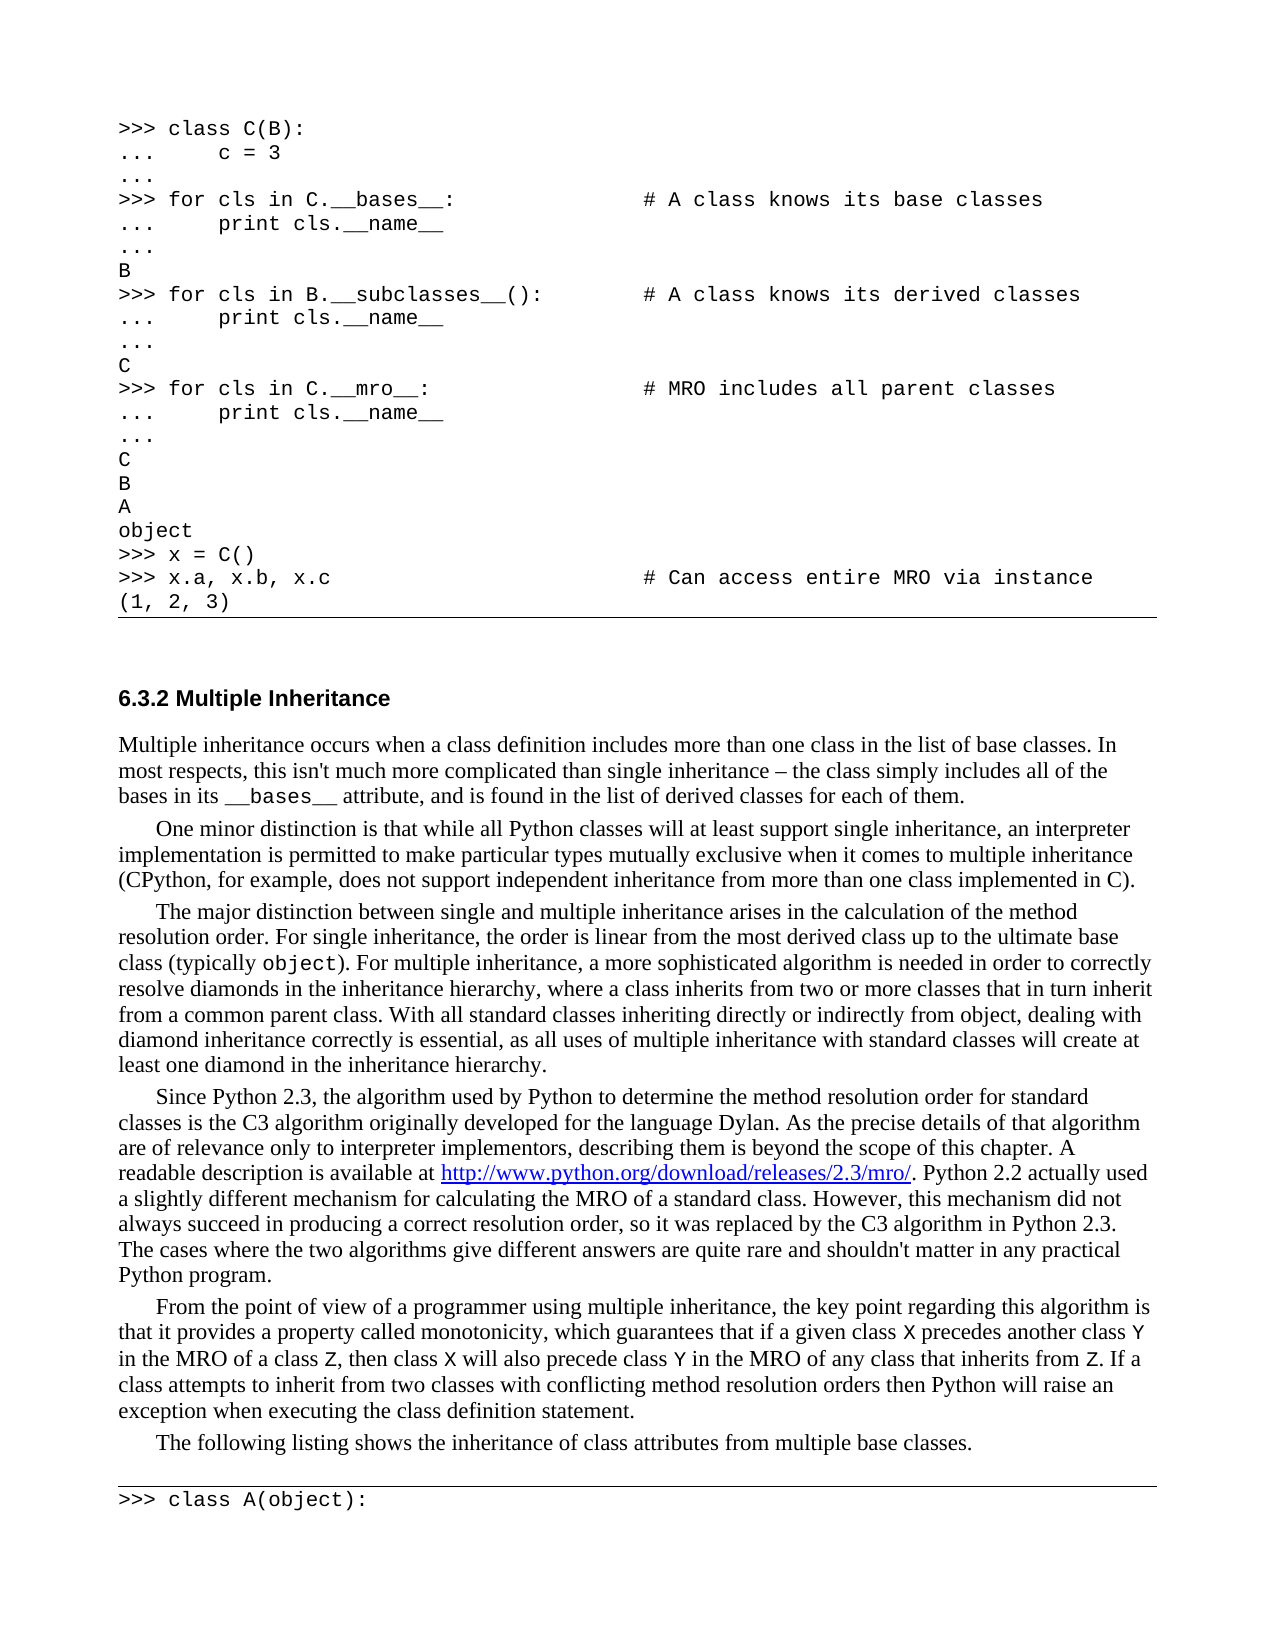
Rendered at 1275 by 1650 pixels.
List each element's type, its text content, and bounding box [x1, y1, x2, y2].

text C [118, 354, 1157, 378]
text object [118, 520, 1157, 544]
text >>> for cls in B.__subclasses__(): # A class knows its derived classes [118, 284, 1157, 307]
text The following listing shows the inheritance of class attributes from multiple base classes. [118, 1429, 1157, 1455]
text Multiple inheritance occurs when a class definition includes more than one class in the list of base classes. In most respects, this isn't much more complicated than single inheritance – the class simply includes all of the bases in its __bases__ attribute, and is found in the list of derived classes for each of them. [118, 732, 1157, 810]
text >>> for cls in C.__mro__: # MRO includes all parent classes [118, 378, 1157, 402]
subtitle 6.3.2 Multiple Inheritance [118, 680, 1157, 712]
text ... [118, 331, 1157, 354]
text >>> for cls in C.__bases__: # A class knows its base classes [118, 189, 1157, 213]
text ... print cls.__name__ [118, 213, 1157, 236]
text >>> class C(B): [118, 118, 1157, 142]
text From the point of view of a programmer using multiple inheritance, the key point regarding this algorithm is that it provides a property called monotonicity, which guarantees that if a given class X precedes another class Y in the MRO of a class Z, then class X will also precede class Y in the MRO of any class that inherits from Z. If a class attempts to inherit from two classes with conflicting method resolution orders then Python will raise an exception when executing the class definition statement. [118, 1294, 1157, 1423]
text ... print cls.__name__ [118, 402, 1157, 426]
text >>> x = C() [118, 544, 1157, 567]
text The major distinction between single and multiple inheritance arises in the calculation of the method resolution order. For single inheritance, the order is linear from the most derived class up to the ultimate base class (typically object). For multiple inheritance, a more sophisticated algorithm is needed in order to correctly resolve diamonds in the inheritance hierarchy, where a class inherits from two or more classes that in turn inherit from a common parent class. With all standard classes inheriting directly or indirectly from object, dealing with diamond inheritance correctly is essential, as all uses of multiple inheritance with standard classes will create at least one diamond in the inheritance hierarchy. [118, 899, 1157, 1078]
text B [118, 260, 1157, 284]
text >>> x.a, x.b, x.c # Can access entire MRO via instance [118, 567, 1157, 591]
text (1, 2, 3) [118, 591, 1157, 617]
text Since Python 2.3, the algorithm used by Python to determine the method resolution order for standard classes is the C3 algorithm originally developed for the language Dylan. As the precise details of that algorithm are of relevance only to interpreter implementors, describing them is beyond the scope of this chapter. A readable description is available at http://www.python.org/download/releases/2.3/mro/. Python 2.2 actually used a slightly different mechanism for calculating the MRO of a standard class. However, this mechanism did not always succeed in producing a correct resolution order, so it was replaced by the C3 algorithm in Python 2.3. The cases where the two algorithms give different answers are quite rare and shouldn't matter in any practical Python program. [118, 1084, 1157, 1287]
text C [118, 449, 1157, 473]
text ... [118, 236, 1157, 260]
text ... print cls.__name__ [118, 307, 1157, 331]
text >>> class A(object): [118, 1487, 1157, 1513]
text ... [118, 426, 1157, 449]
text B [118, 473, 1157, 496]
text ... [118, 165, 1157, 189]
text One minor distinction is that while all Python classes will at least support single inheritance, an interpreter implementation is permitted to make particular types mutually exclusive when it comes to multiple inheritance (CPython, for example, does not support independent inheritance from more than one class implemented in C). [118, 816, 1157, 892]
text ... c = 3 [118, 142, 1157, 165]
text A [118, 496, 1157, 520]
